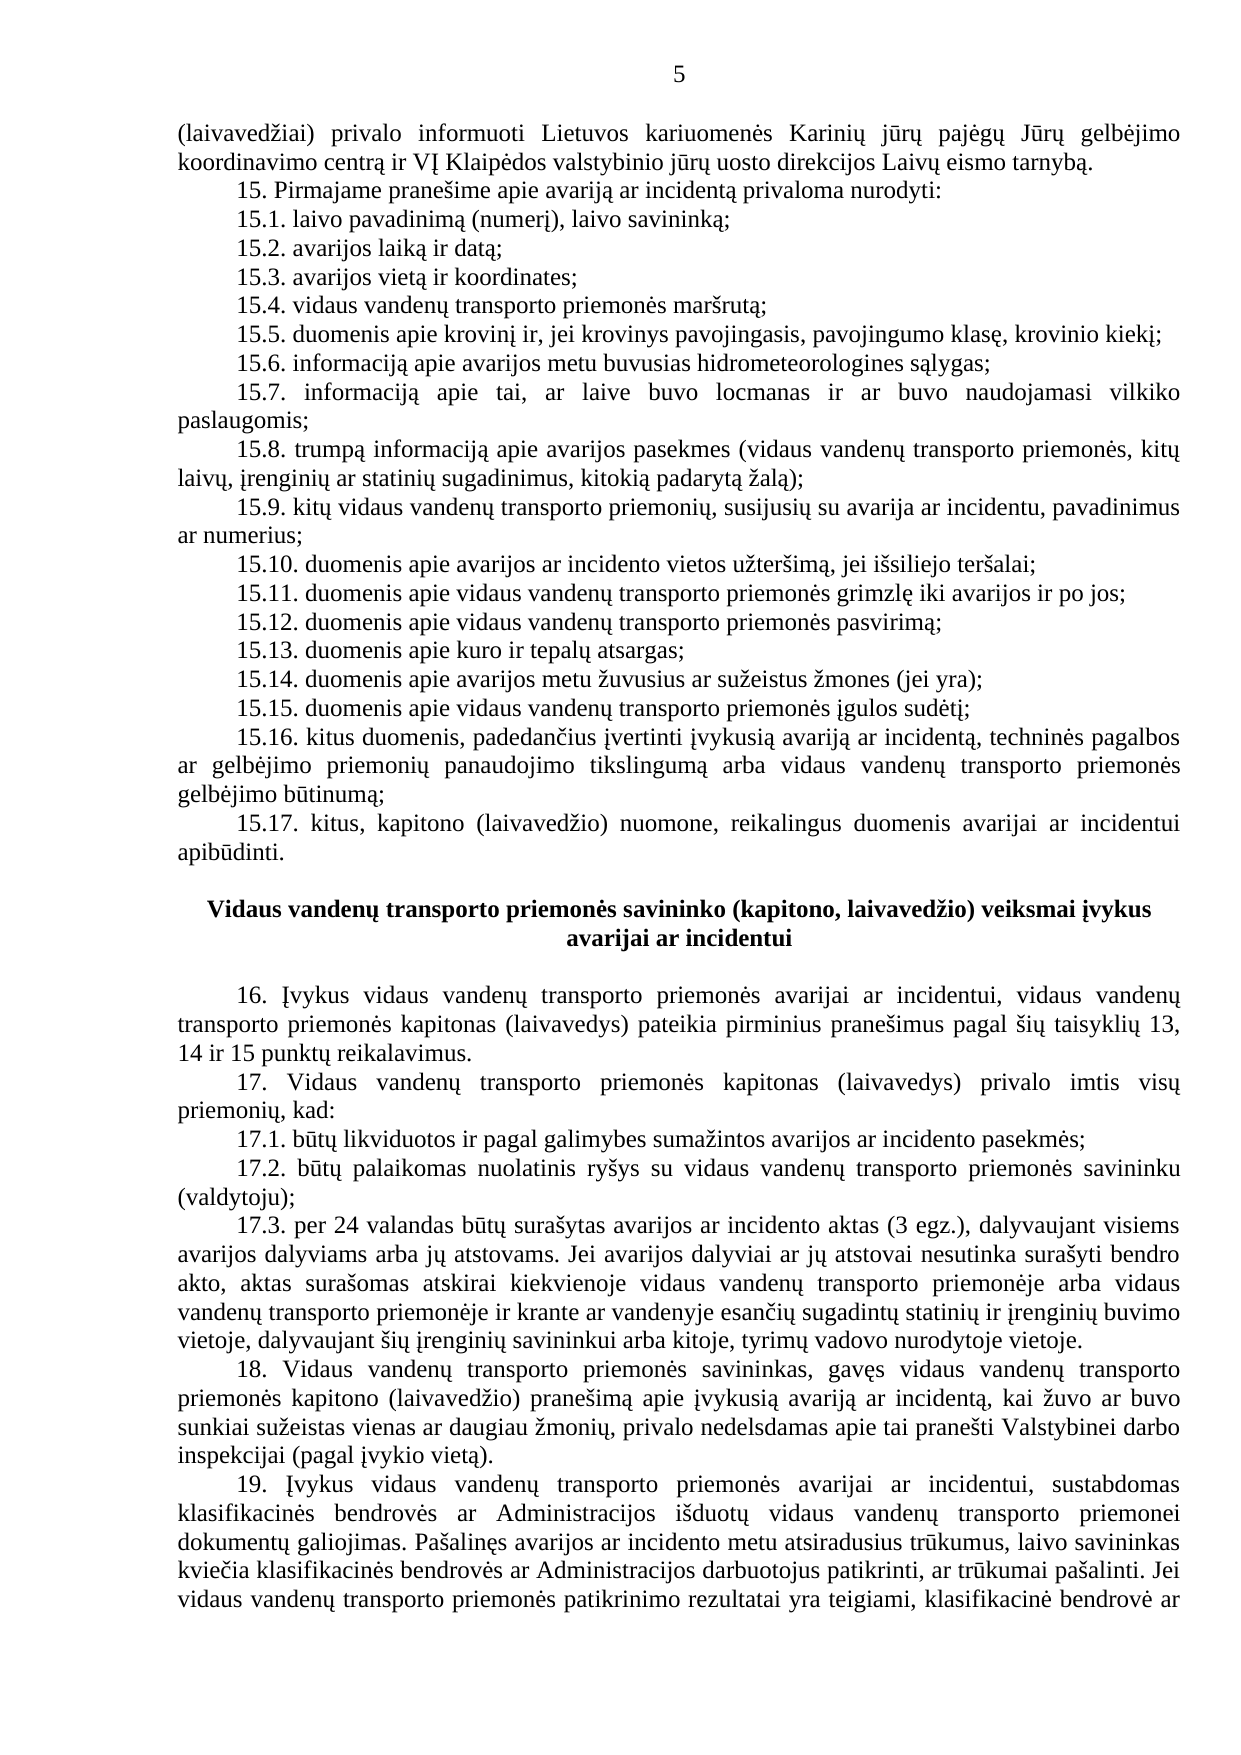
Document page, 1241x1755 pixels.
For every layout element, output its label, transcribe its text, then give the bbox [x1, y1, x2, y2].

text 15.16. kitus duomenis, padedančius įvertinti įvykusią avariją ar incidentą, techninės pagalbos ar gelbėjimo priemonių panaudojimo tikslingumą arba vidaus vandenų transporto priemonės gelbėjimo būtinumą; [177, 722, 1181, 808]
text 18. Vidaus vandenų transporto priemonės savininkas, gavęs vidaus vandenų transporto priemonės kapitono (laivavedžio) pranešimą apie įvykusią avariją ar incidentą, kai žuvo ar buvo sunkiai sužeistas vienas ar daugiau žmonių, privalo nedelsdamas apie tai pranešti Valstybinei darbo inspekcijai (pagal įvykio vietą). [177, 1354, 1181, 1469]
text 15.17. kitus, kapitono (laivavedžio) nuomone, reikalingus duomenis avarijai ar incidentui apibūdinti. [177, 808, 1181, 866]
text 19. Įvykus vidaus vandenų transporto priemonės avarijai ar incidentui, sustabdomas klasifikacinės bendrovės ar Administracijos išduotų vidaus vandenų transporto priemonei dokumentų galiojimas. Pašalinęs avarijos ar incidento metu atsiradusius trūkumus, laivo savininkas kviečia klasifikacinės bendrovės ar Administracijos darbuotojus patikrinti, ar trūkumai pašalinti. Jei vidaus vandenų transporto priemonės patikrinimo rezultatai yra teigiami, klasifikacinė bendrovė ar [177, 1469, 1181, 1613]
text 15.1. laivo pavadinimą (numerį), laivo savininką; [177, 204, 1181, 233]
text 15.6. informaciją apie avarijos metu buvusias hidrometeorologines sąlygas; [177, 348, 1181, 377]
text 15.14. duomenis apie avarijos metu žuvusius ar sužeistus žmones (jei yra); [177, 664, 1181, 693]
text 15.9. kitų vidaus vandenų transporto priemonių, susijusių su avarija ar incidentu, pavadinimus ar numerius; [177, 492, 1181, 549]
text 15.8. trumpą informaciją apie avarijos pasekmes (vidaus vandenų transporto priemonės, kitų laivų, įrenginių ar statinių sugadinimus, kitokią padarytą žalą); [177, 434, 1181, 492]
text 15.10. duomenis apie avarijos ar incidento vietos užteršimą, jei išsiliejo teršalai; [177, 549, 1181, 578]
text 15.5. duomenis apie krovinį ir, jei krovinys pavojingasis, pavojingumo klasę, krovinio kiekį; [177, 319, 1181, 348]
text 17.1. būtų likviduotos ir pagal galimybes sumažintos avarijos ar incidento pasekmės; [177, 1124, 1181, 1153]
text 15.12. duomenis apie vidaus vandenų transporto priemonės pasvirimą; [177, 607, 1181, 636]
text 15.11. duomenis apie vidaus vandenų transporto priemonės grimzlę iki avarijos ir po jos; [177, 578, 1181, 607]
text 15. Pirmajame pranešime apie avariją ar incidentą privaloma nurodyti: [177, 176, 1181, 204]
text 15.7. informaciją apie tai, ar laive buvo locmanas ir ar buvo naudojamasi vilkiko paslaugomis; [177, 377, 1181, 434]
text 16. Įvykus vidaus vandenų transporto priemonės avarijai ar incidentui, vidaus vandenų transporto priemonės kapitonas (laivavedys) pateikia pirminius pranešimus pagal šių taisyklių 13, 14 ir 15 punktų reikalavimus. [177, 981, 1181, 1067]
text 15.15. duomenis apie vidaus vandenų transporto priemonės įgulos sudėtį; [177, 693, 1181, 722]
text 17. Vidaus vandenų transporto priemonės kapitonas (laivavedys) privalo imtis visų priemonių, kad: [177, 1067, 1181, 1124]
text 17.2. būtų palaikomas nuolatinis ryšys su vidaus vandenų transporto priemonės savininku (valdytoju); [177, 1153, 1181, 1211]
text 15.2. avarijos laiką ir datą; [177, 233, 1181, 262]
text Vidaus vandenų transporto priemonės savininko (kapitono, laivavedžio) veiksmai įvykus avarijai ar incidentui [177, 894, 1181, 952]
text 15.4. vidaus vandenų transporto priemonės maršrutą; [177, 291, 1181, 319]
text 17.3. per 24 valandas būtų surašytas avarijos ar incidento aktas (3 egz.), dalyvaujant visiems avarijos dalyviams arba jų atstovams. Jei avarijos dalyviai ar jų atstovai nesutinka surašyti bendro akto, aktas surašomas atskirai kiekvienoje vidaus vandenų transporto priemonėje arba vidaus vandenų transporto priemonėje ir krante ar vandenyje esančių sugadintų statinių ir įrenginių buvimo vietoje, dalyvaujant šių įrenginių savininkui arba kitoje, tyrimų vadovo nurodytoje vietoje. [177, 1211, 1181, 1354]
text (laivavedžiai) privalo informuoti Lietuvos kariuomenės Karinių jūrų pajėgų Jūrų gelbėjimo koordinavimo centrą ir VĮ Klaipėdos valstybinio jūrų uosto direkcijos Laivų eismo tarnybą. [177, 118, 1181, 176]
text 15.13. duomenis apie kuro ir tepalų atsargas; [177, 636, 1181, 664]
text 15.3. avarijos vietą ir koordinates; [177, 262, 1181, 291]
